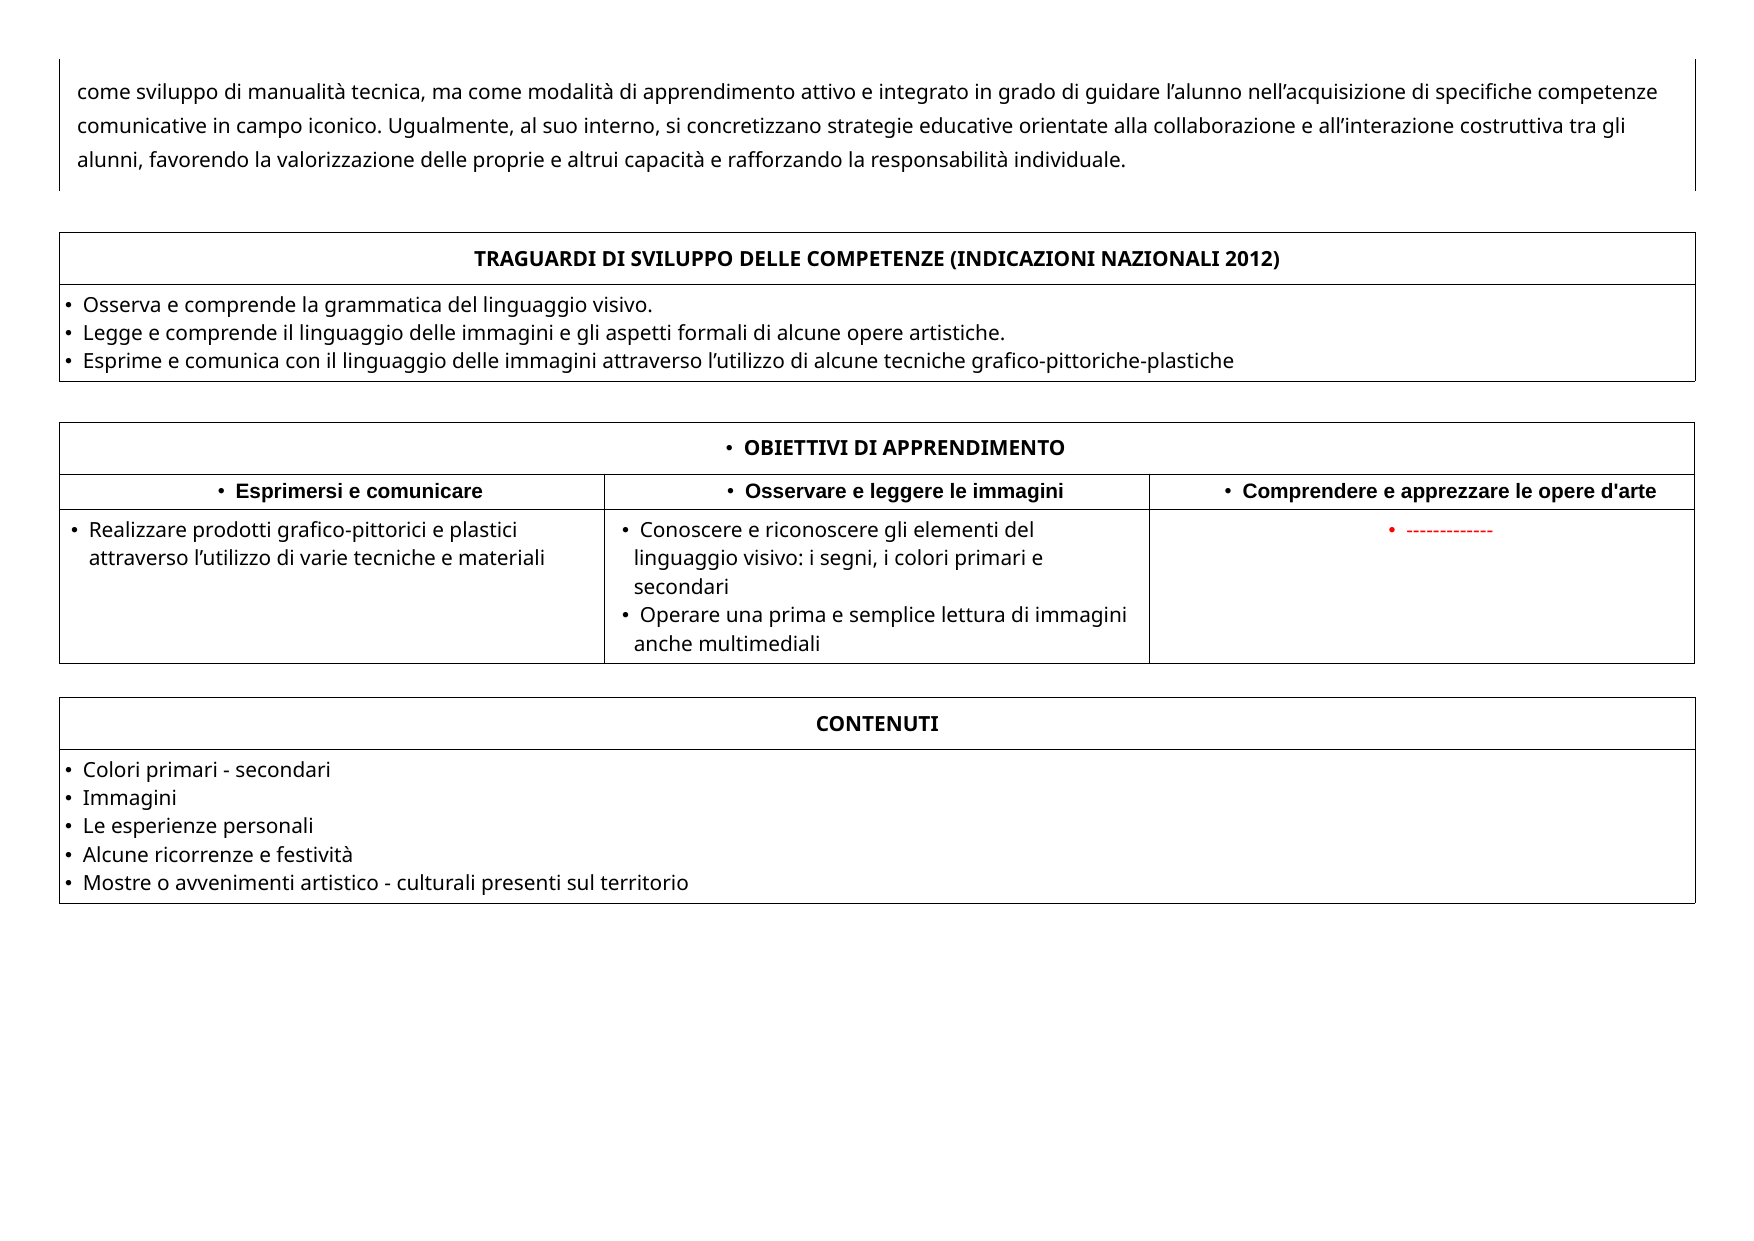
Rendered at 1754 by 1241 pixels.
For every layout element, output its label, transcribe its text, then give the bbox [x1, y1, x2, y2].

table_cell come sviluppo di manualità tecnica, ma come modalità di apprendimento attivo e integrato in grado di guidare l’alunno nell’acquisizione di specifiche competenze comunicative in campo iconico. Ugualmente, al suo interno, si concretizzano strategie educative orientate alla collaborazione e all’interazione costruttiva tra gli alunni, favorendo la valorizzazione delle proprie e altrui capacità e rafforzando la responsabilità individuale. [60, 59, 1695, 191]
table_header TRAGUARDI DI SVILUPPO DELLE COMPETENZE (INDICAZIONI NAZIONALI 2012) [60, 233, 1695, 284]
table_cell Conoscere e riconoscere gli elementi del linguaggio visivo: i segni, i colori primari e secondari Operare una prima e semplice lettura di immagini anche multimediali [605, 510, 1149, 663]
table_cell Esprimersi e comunicare [60, 475, 604, 509]
table_cell Comprendere e apprezzare le opere d'arte [1150, 475, 1694, 509]
table_cell Realizzare prodotti grafico-pittorici e plastici attraverso l’utilizzo di varie tecniche e materiali [60, 510, 604, 663]
table_cell Osservare e leggere le immagini [605, 475, 1149, 509]
table_cell Osserva e comprende la grammatica del linguaggio visivo. Legge e comprende il linguaggio delle immagini e gli aspetti formali di alcune opere artistiche. Esprime e comunica con il linguaggio delle immagini attraverso l’utilizzo di alcune tecniche grafico-pittoriche-plastiche [60, 285, 1695, 381]
table_cell Colori primari - secondari Immagini Le esperienze personali Alcune ricorrenze e festività Mostre o avvenimenti artistico - culturali presenti sul territorio [60, 750, 1695, 903]
table_header CONTENUTI [60, 698, 1695, 749]
table_header OBIETTIVI DI APPRENDIMENTO [60, 423, 1694, 473]
table_cell ------------- [1150, 510, 1694, 663]
